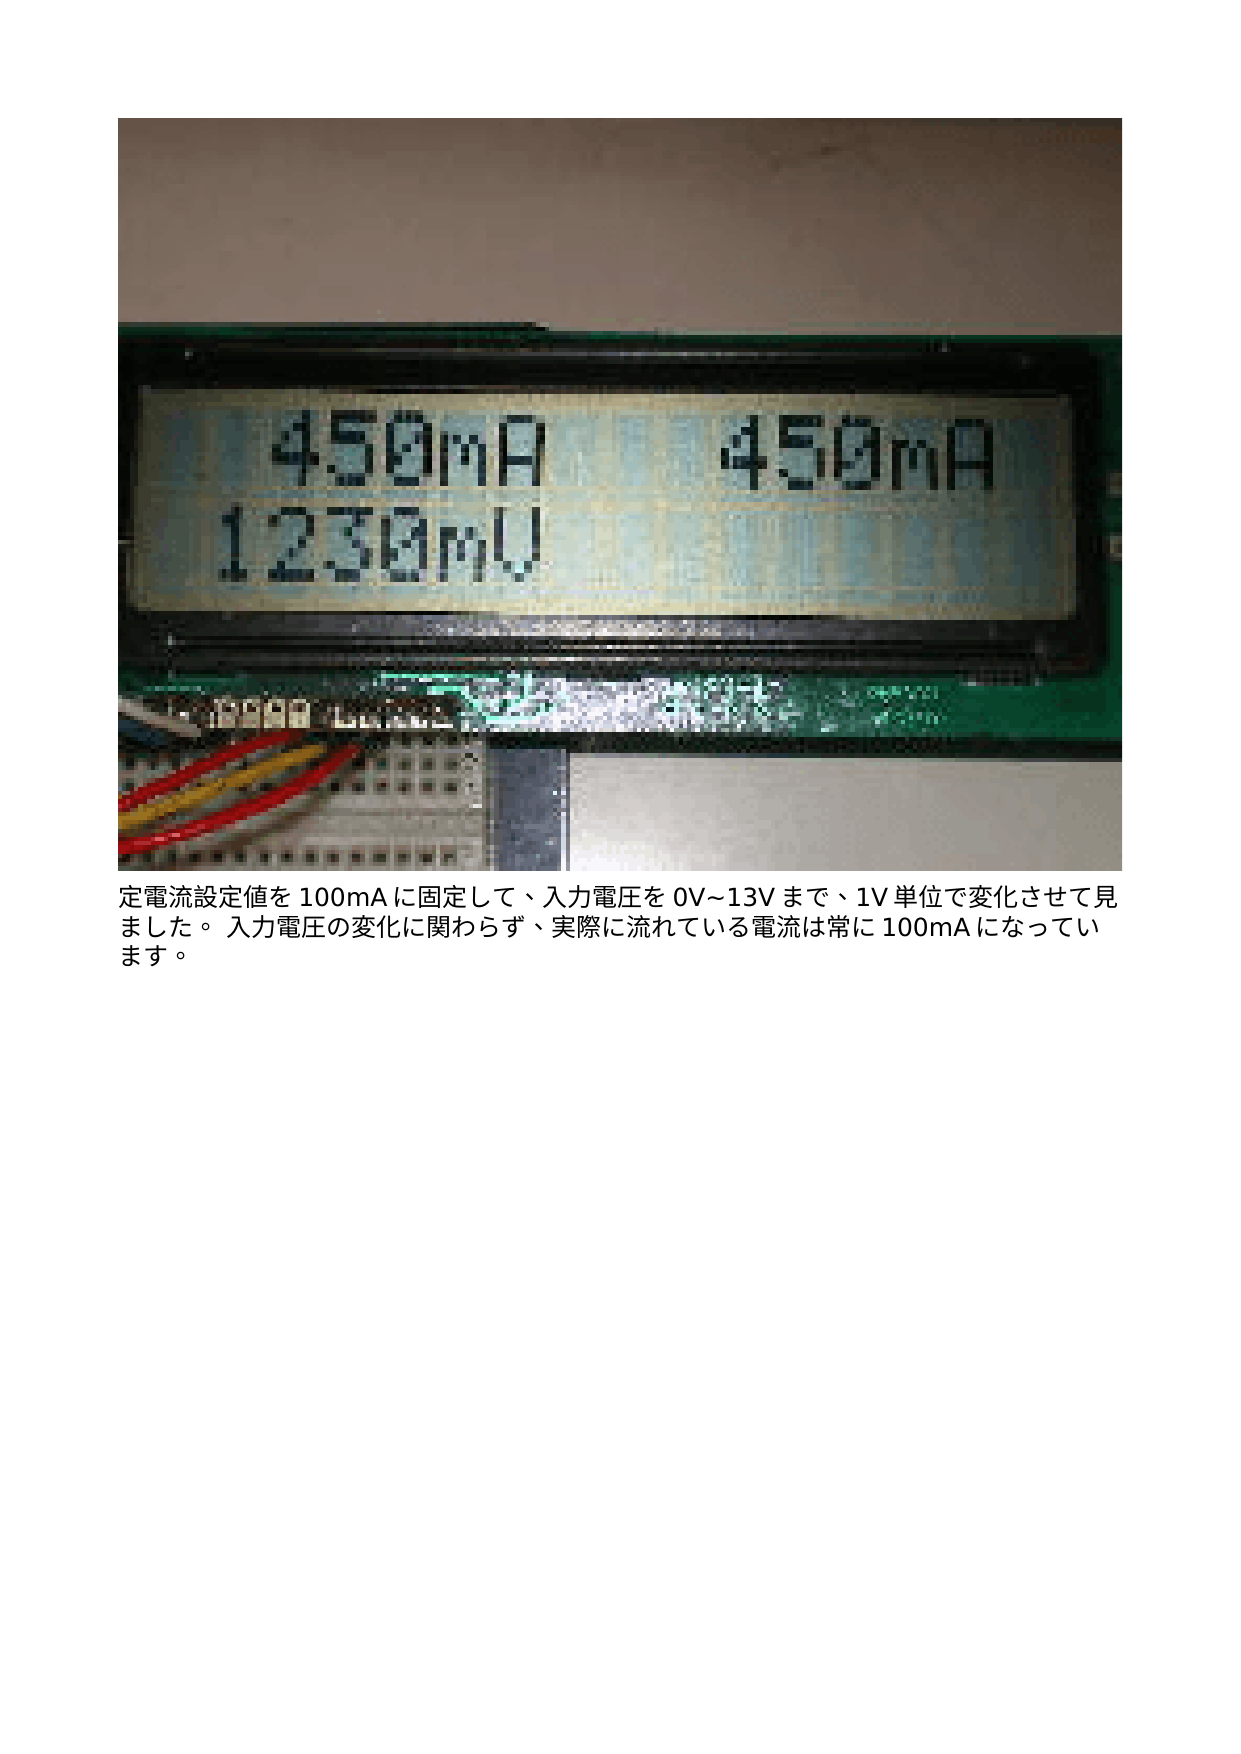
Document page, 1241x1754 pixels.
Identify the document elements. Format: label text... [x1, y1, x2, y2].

text 定電流設定値を100mAに固定して、入力電圧を0V~13Vまで、1V単位で変化させて見ました。 入力電圧の変化に関わらず、実際に流れている電流は常に100mAになっています。 [118, 883, 1122, 971]
picture [118, 118, 1123, 871]
